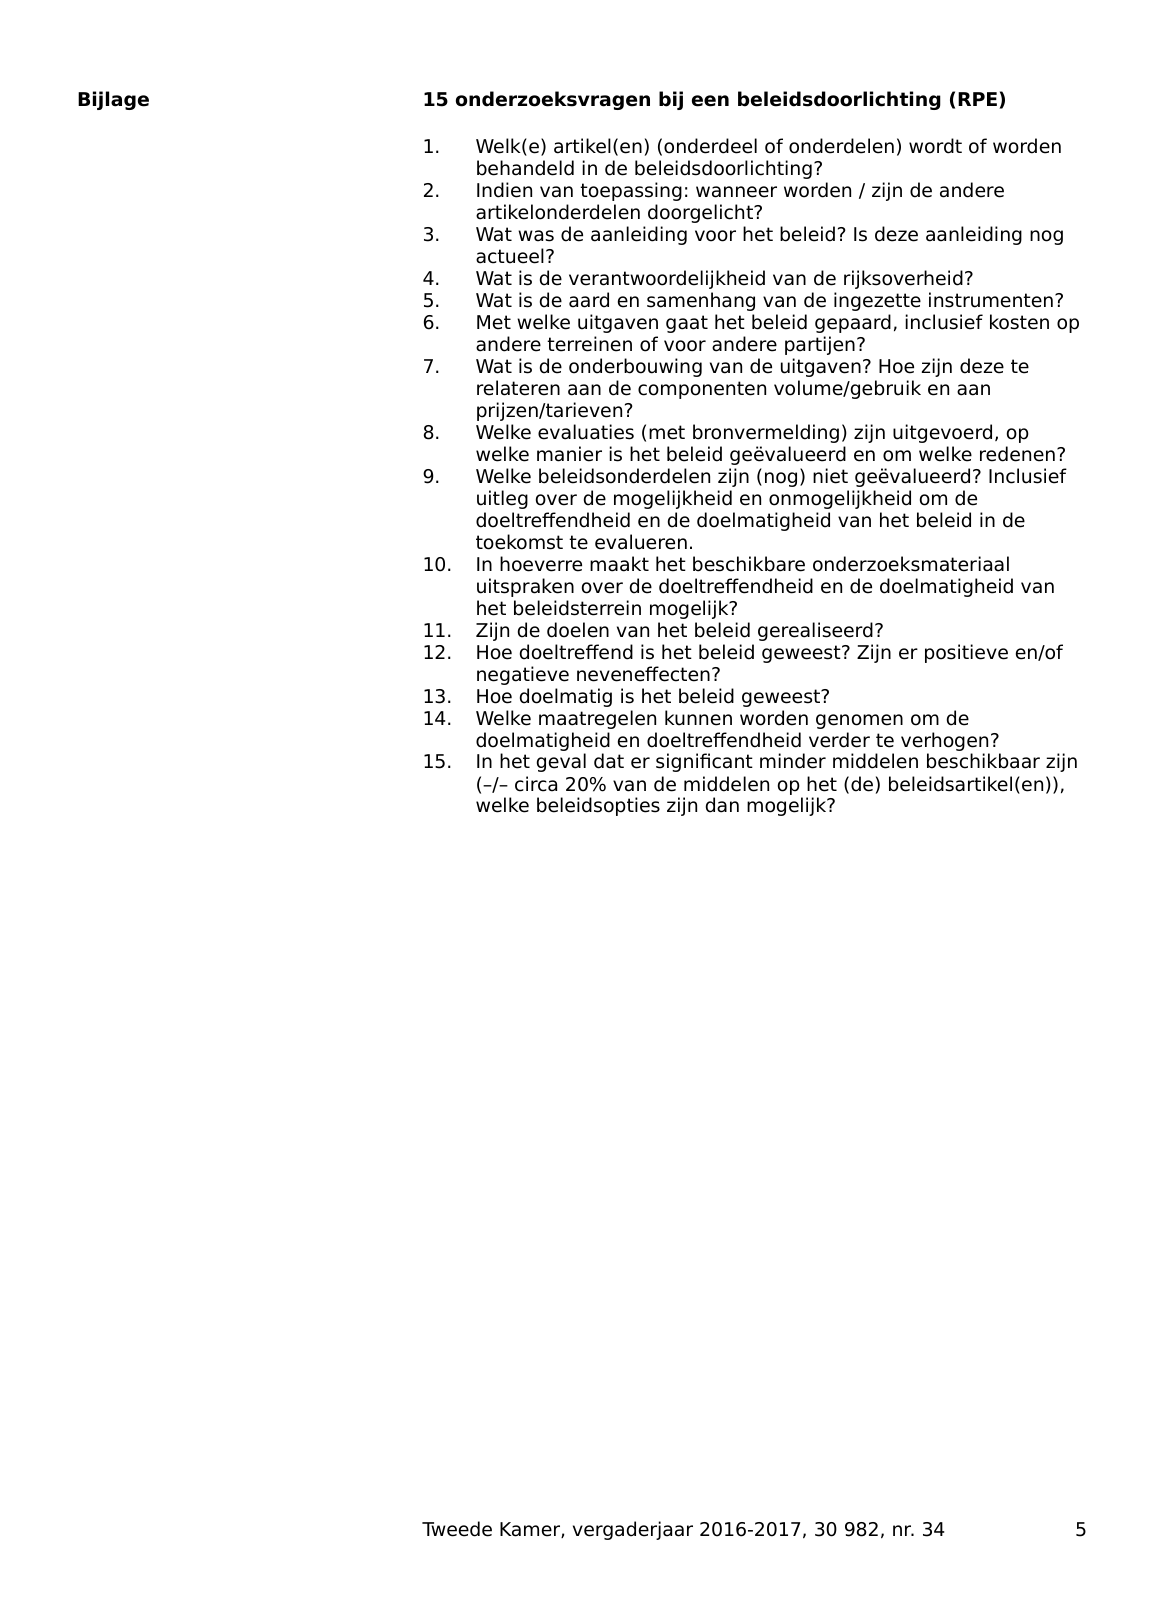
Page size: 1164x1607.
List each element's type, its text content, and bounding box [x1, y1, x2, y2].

text 1. Welk(e) artikel(en) (onderdeel of onderdelen) wordt of worden behandeld in de beleidsdoorlichting? [422, 136, 1087, 180]
subtitle Bijlage 15 onderzoeksvragen bij een beleidsdoorlichting (RPE) [77, 89, 1087, 111]
text 7. Wat is de onderbouwing van de uitgaven? Hoe zijn deze te relateren aan de componenten volume/gebruik en aan prijzen/tarieven? [422, 356, 1087, 422]
text 3. Wat was de aanleiding voor het beleid? Is deze aanleiding nog actueel? [422, 224, 1087, 268]
text 4. Wat is de verantwoordelijkheid van de rijksoverheid? [422, 268, 1087, 290]
text 5. Wat is de aard en samenhang van de ingezette instrumenten? [422, 290, 1087, 312]
text 9. Welke beleidsonderdelen zijn (nog) niet geëvalueerd? Inclusief uitleg over de mogelijkheid en onmogelijkheid om de doeltreffendheid en de doelmatigheid van het beleid in de toekomst te evalueren. [422, 466, 1087, 554]
text 11. Zijn de doelen van het beleid gerealiseerd? [422, 619, 1087, 642]
text 12. Hoe doeltreffend is het beleid geweest? Zijn er positieve en/of negatieve neveneffecten? [422, 642, 1087, 686]
text 2. Indien van toepassing: wanneer worden / zijn de andere artikelonderdelen doorgelicht? [422, 180, 1087, 224]
text 10. In hoeverre maakt het beschikbare onderzoeksmateriaal uitspraken over de doeltreffendheid en de doelmatigheid van het beleidsterrein mogelijk? [422, 554, 1087, 619]
text 6. Met welke uitgaven gaat het beleid gepaard, inclusief kosten op andere terreinen of voor andere partijen? [422, 312, 1087, 356]
text 15. In het geval dat er significant minder middelen beschikbaar zijn (–/– circa 20% van de middelen op het (de) beleidsartikel(en)), welke beleidsopties zijn dan mogelijk? [422, 751, 1087, 817]
text 8. Welke evaluaties (met bronvermelding) zijn uitgevoerd, op welke manier is het beleid geëvalueerd en om welke redenen? [422, 422, 1087, 466]
text 14. Welke maatregelen kunnen worden genomen om de doelmatigheid en doeltreffendheid verder te verhogen? [422, 707, 1087, 751]
text 13. Hoe doelmatig is het beleid geweest? [422, 686, 1087, 707]
